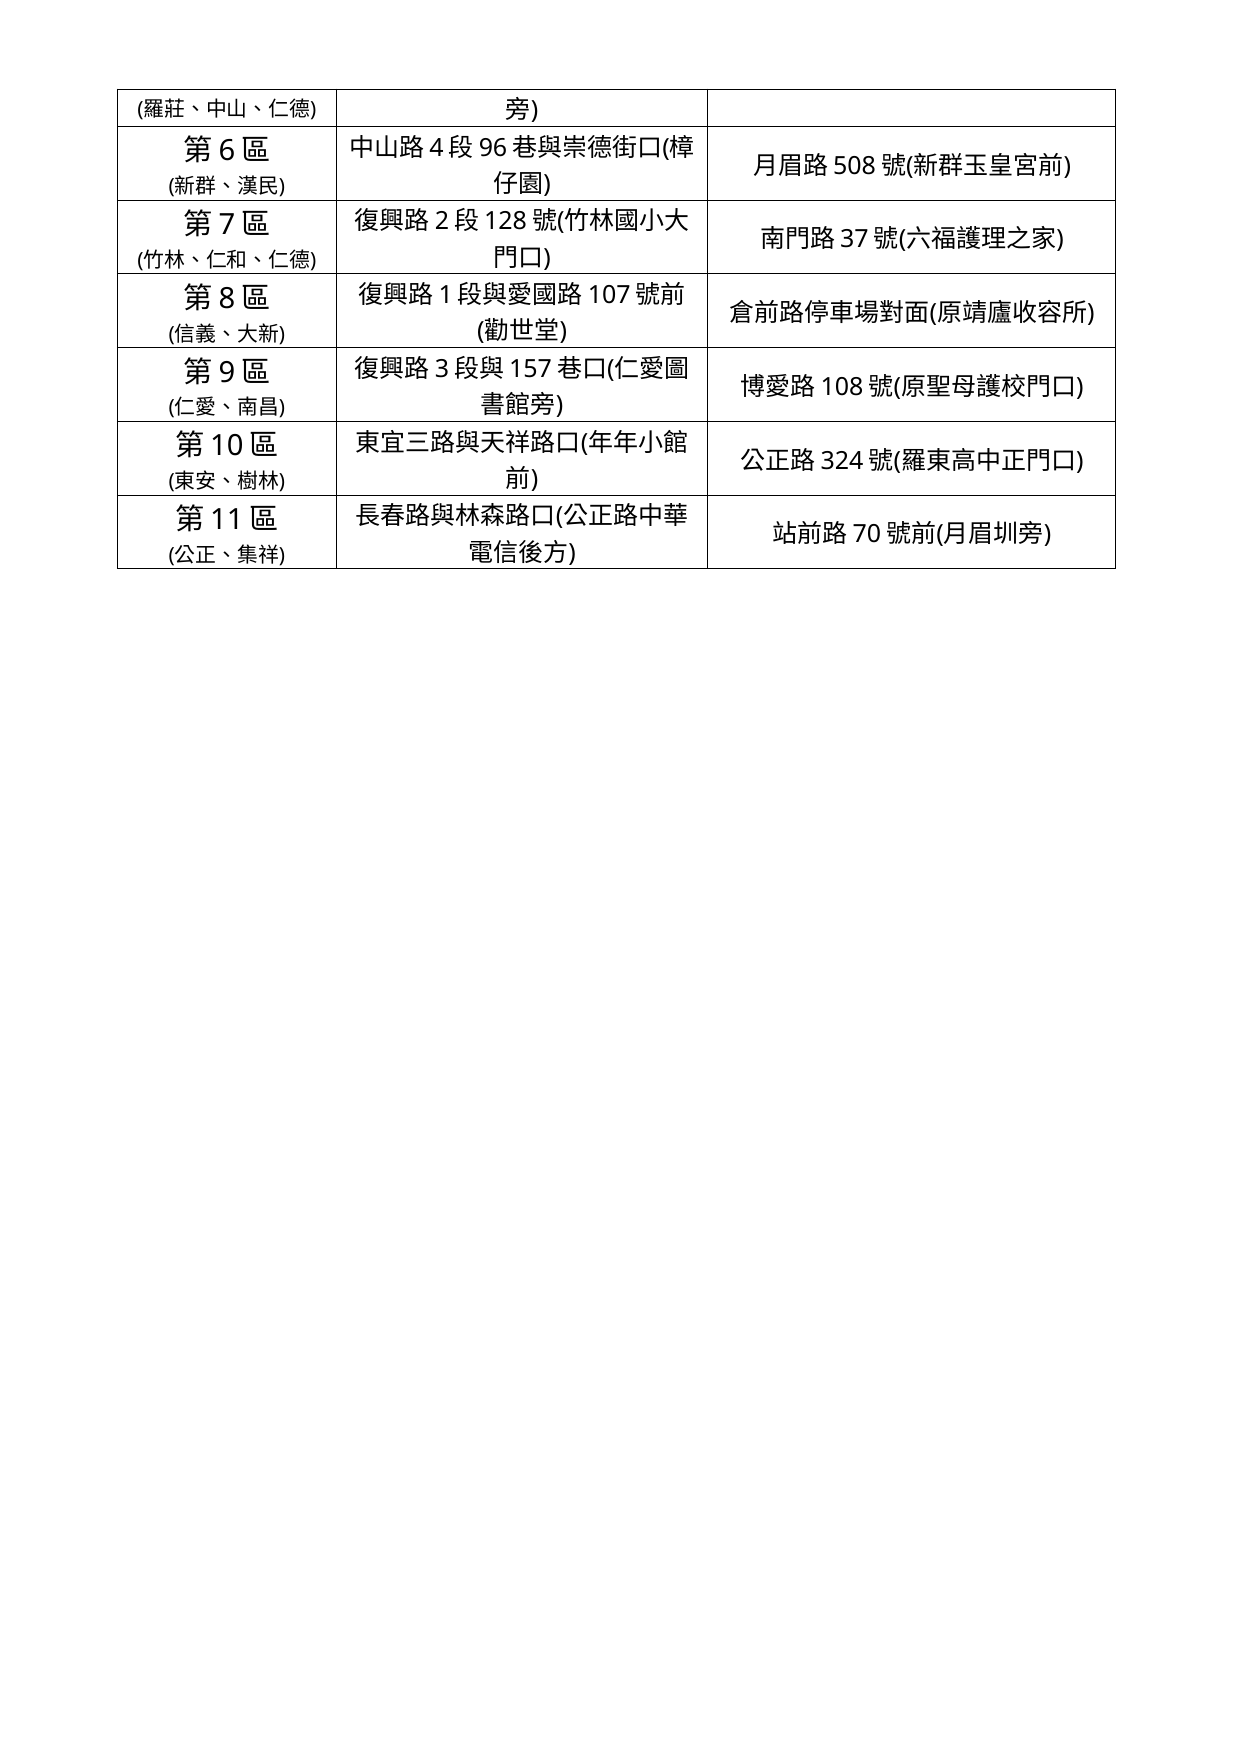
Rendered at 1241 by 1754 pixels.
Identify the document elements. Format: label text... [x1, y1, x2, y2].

table_cell 第9區 (仁愛、南昌) [118, 348, 336, 421]
table_cell 倉前路停車場對面(原靖廬收容所) [708, 274, 1115, 347]
table_cell 公正路324號(羅東高中正門口) [708, 422, 1115, 494]
table_cell 博愛路108號(原聖母護校門口) [708, 348, 1115, 421]
table_cell 長春路與林森路口(公正路中華電信後方) [337, 496, 707, 568]
table_cell 東宜三路與天祥路口(年年小館前) [337, 422, 707, 494]
table_cell 第7區 (竹林、仁和、仁德) [118, 201, 336, 273]
table_cell 復興路2段128號(竹林國小大門口) [337, 201, 707, 273]
table_cell 第8區 (信義、大新) [118, 274, 336, 347]
table_cell 月眉路508號(新群玉皇宮前) [708, 127, 1115, 199]
table_cell 旁) [337, 90, 707, 126]
table_cell 南門路37號(六福護理之家) [708, 201, 1115, 273]
table_cell (羅莊、中山、仁德) [118, 90, 336, 126]
table_cell 第10區 (東安、樹林) [118, 422, 336, 494]
table_cell 第6區 (新群、漢民) [118, 127, 336, 199]
table_cell 站前路70號前(月眉圳旁) [708, 496, 1115, 568]
table_cell 中山路4段96巷與崇德街口(樟仔園) [337, 127, 707, 199]
table_cell [708, 90, 1115, 126]
table_cell 第11區 (公正、集祥) [118, 496, 336, 568]
table_cell 復興路3段與157巷口(仁愛圖書館旁) [337, 348, 707, 421]
table_cell 復興路1段與愛國路107號前(勸世堂) [337, 274, 707, 347]
